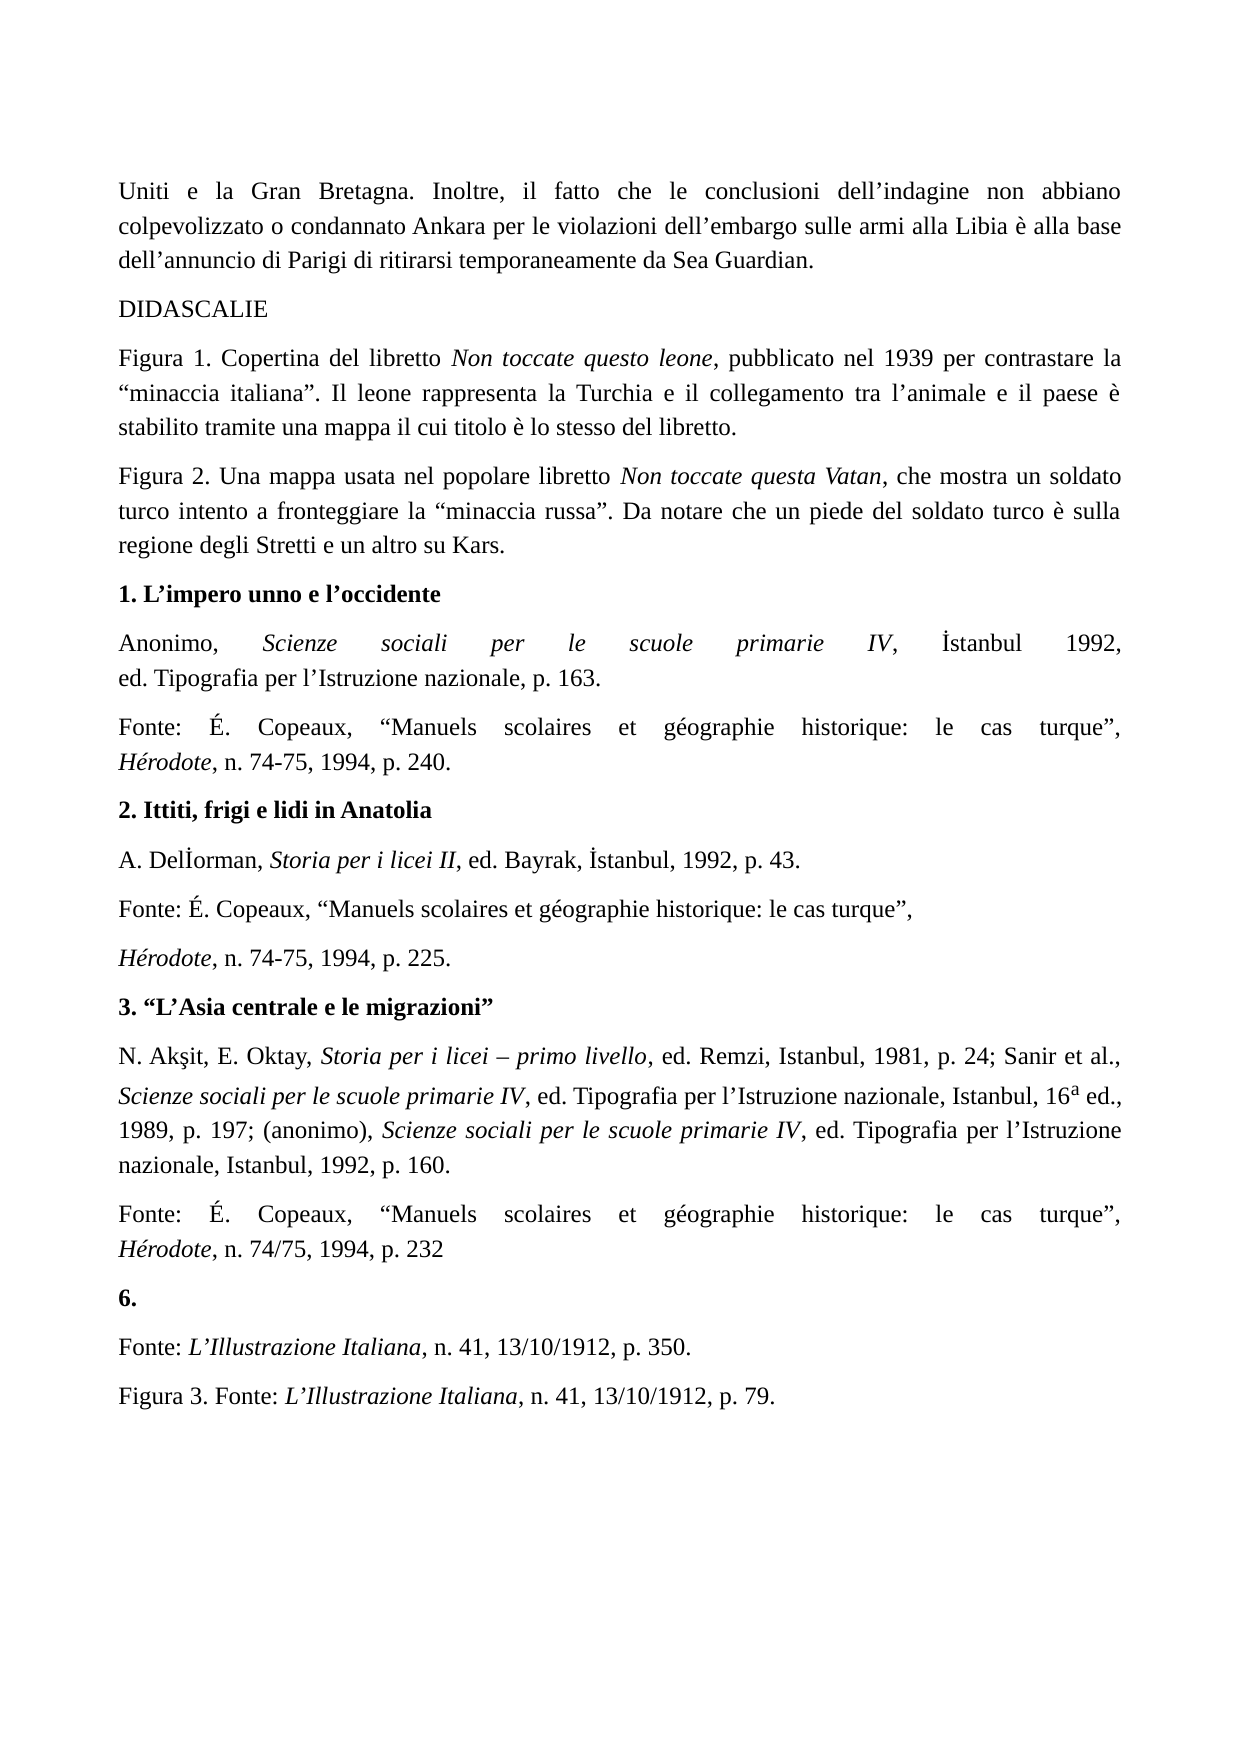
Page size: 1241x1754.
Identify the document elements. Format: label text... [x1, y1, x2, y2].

text Uniti e la Gran Bretagna. Inoltre, il fatto che le conclusioni dell’indagine non abbiano colpevolizzato o condannato Ankara per le violazioni dell’embargo sulle armi alla Libia è alla base dell’annuncio di Parigi di ritirarsi temporaneamente da Sea Guardian. [118, 176, 1122, 274]
text Anonimo, Scienze sociali per le scuole primarie IV, İstanbul 1992, ed. Tipografia per l’Istruzione nazionale, p. 163. [118, 628, 1122, 692]
text 3. “L’Asia centrale e le migrazioni” [118, 992, 1122, 1021]
text Figura 3. Fonte: L’Illustrazione Italiana, n. 41, 13/10/1912, p. 79. [118, 1381, 1122, 1409]
text Fonte: É. Copeaux, “Manuels scolaires et géographie historique: le cas turque”, [118, 894, 1122, 922]
text 6. [118, 1283, 1122, 1311]
text N. Akşit, E. Oktay, Storia per i licei – primo livello, ed. Remzi, Istanbul, 1981, p. 24; Sanir et al., Scienze sociali per le scuole primarie IV, ed. Tipografia per l’Istruzione nazionale, Istanbul, 16a ed., 1989, p. 197; (anonimo), Scienze sociali per le scuole primarie IV, ed. Tipografia per l’Istruzione nazionale, Istanbul, 1992, p. 160. [118, 1041, 1122, 1179]
text A. Delİorman, Storia per i licei II, ed. Bayrak, İstanbul, 1992, p. 43. [118, 845, 1122, 873]
text Figura 1. Copertina del libretto Non toccate questo leone, pubblicato nel 1939 per contrastare la “minaccia italiana”. Il leone rappresenta la Turchia e il collegamento tra l’animale e il paese è stabilito tramite una mappa il cui titolo è lo stesso del libretto. [118, 343, 1122, 441]
text Fonte: É. Copeaux, “Manuels scolaires et géographie historique: le cas turque”, Hérodote, n. 74-75, 1994, p. 240. [118, 712, 1122, 775]
text Fonte: L’Illustrazione Italiana, n. 41, 13/10/1912, p. 350. [118, 1332, 1122, 1361]
text Fonte: É. Copeaux, “Manuels scolaires et géographie historique: le cas turque”, Hérodote, n. 74/75, 1994, p. 232 [118, 1199, 1122, 1262]
text Hérodote, n. 74-75, 1994, p. 225. [118, 943, 1122, 972]
text 1. L’impero unno e l’occidente [118, 579, 1122, 608]
text 2. Ittiti, frigi e lidi in Anatolia [118, 796, 1122, 824]
text DIDASCALIE [118, 294, 1122, 323]
text Figura 2. Una mappa usata nel popolare libretto Non toccate questa Vatan, che mostra un soldato turco intento a fronteggiare la “minaccia russa”. Da notare che un piede del soldato turco è sulla regione degli Stretti e un altro su Kars. [118, 461, 1122, 559]
